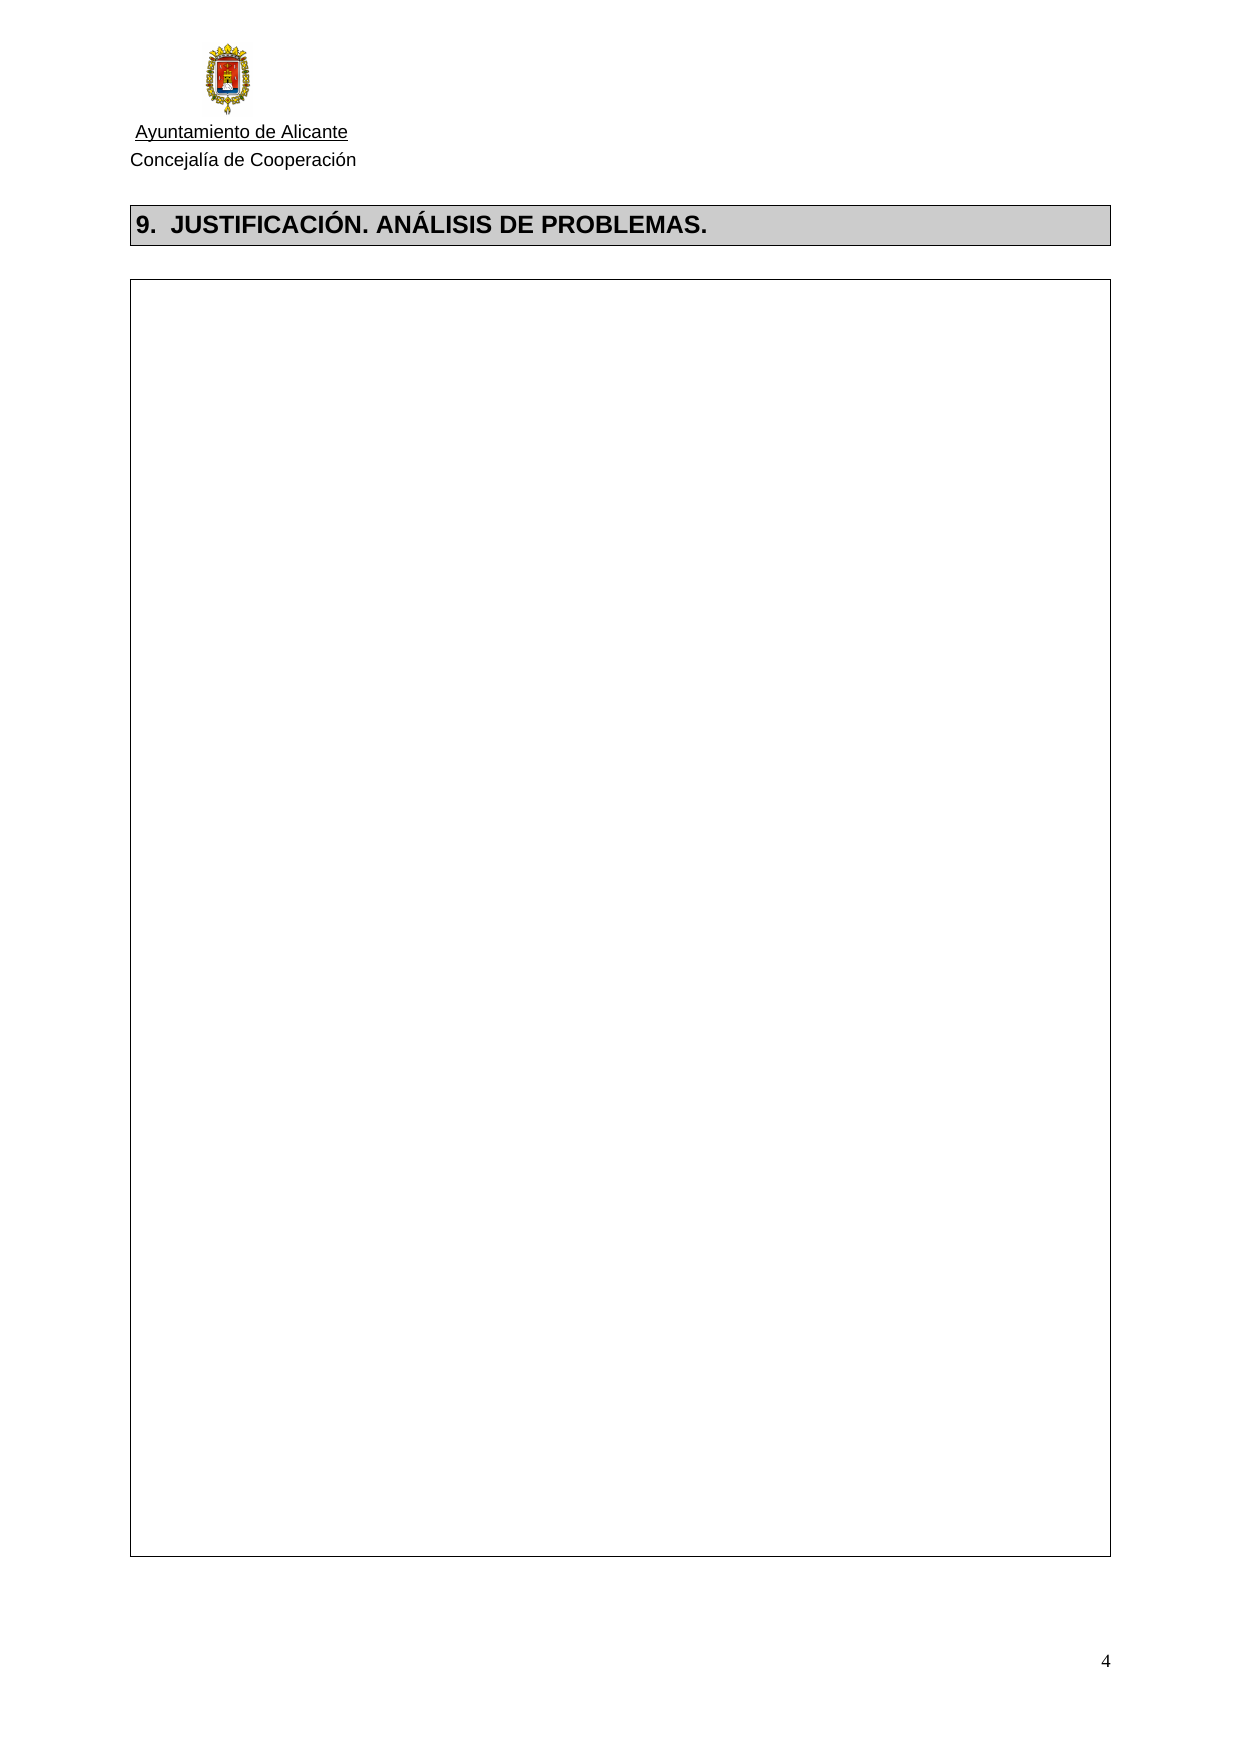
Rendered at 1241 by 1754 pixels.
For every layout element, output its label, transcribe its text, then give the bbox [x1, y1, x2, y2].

table_header [131, 280, 1110, 1556]
table_header 9. JUSTIFICACIÓN. ANÁLISIS DE PROBLEMAS. [131, 206, 1110, 245]
picture [202, 42, 253, 117]
